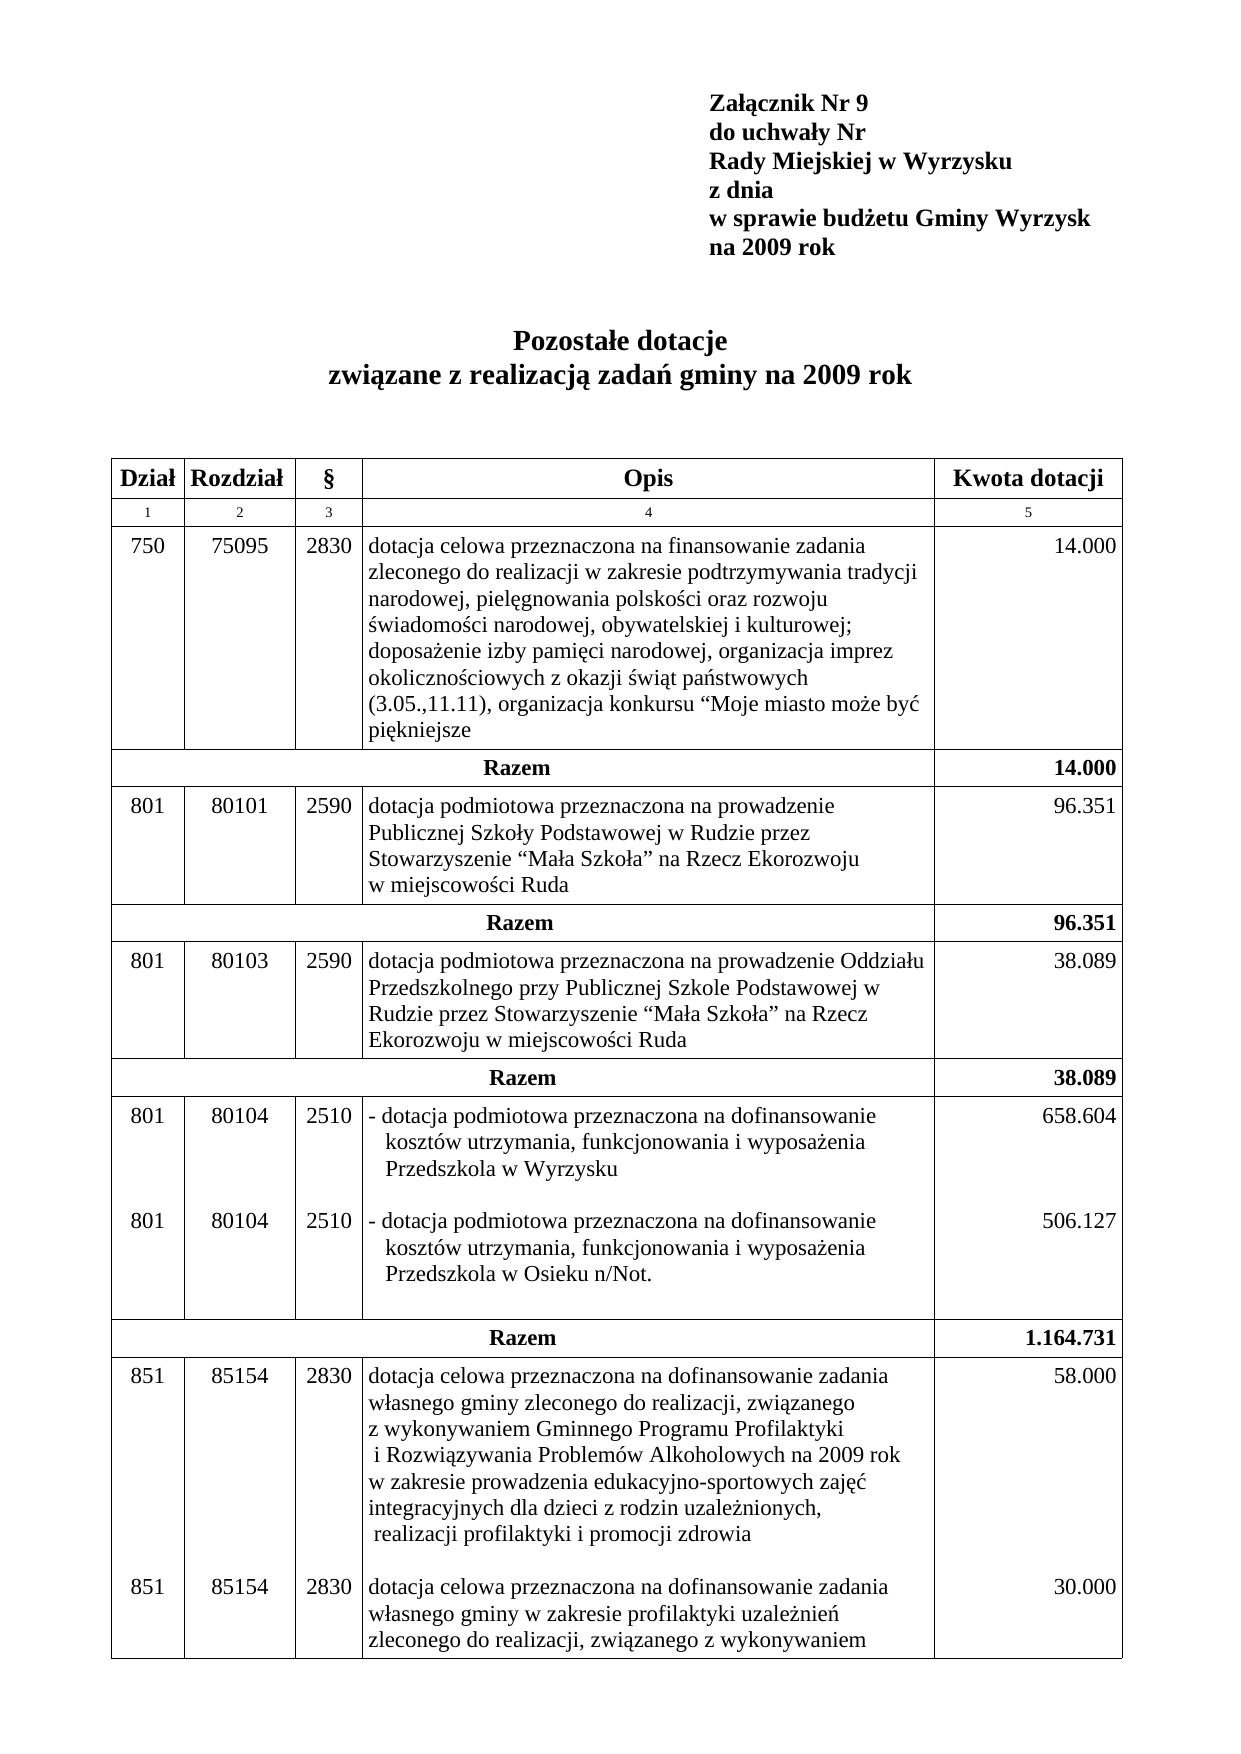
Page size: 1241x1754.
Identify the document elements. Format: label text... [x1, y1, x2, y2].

table_cell 14.000 [935, 750, 1122, 786]
table_cell 80104 80104 [185, 1097, 295, 1319]
table_cell 96.351 [935, 905, 1122, 941]
text związane z realizacją zadań gminy na 2009 rok [118, 357, 1122, 390]
table_cell dotacja celowa przeznaczona na finansowanie zadania zleconego do realizacji w zakresie podtrzymywania tradycji narodowej, pielęgnowania polskości oraz rozwoju świadomości narodowej, obywatelskiej i kulturowej; doposażenie izby pamięci narodowej, organizacja imprez okolicznościowych z okazji świąt państwowych (3.05.,11.11), organizacja konkursu “Moje miasto może być piękniejsze [363, 527, 934, 748]
table_cell 80101 [185, 787, 295, 903]
table_cell 1.164.731 [935, 1320, 1122, 1357]
text do uchwały Nr [118, 117, 1122, 146]
table_cell 2510 2510 [296, 1097, 362, 1319]
table_header Rozdział [185, 459, 295, 498]
text Rady Miejskiej w Wyrzysku [118, 146, 1122, 175]
table_header Opis [363, 459, 934, 498]
table_cell 5 [935, 499, 1122, 526]
table_cell 2830 2830 [296, 1358, 362, 1658]
table_cell 801 [112, 942, 184, 1058]
text Załącznik Nr 9 [118, 88, 1122, 117]
table_cell 85154 85154 [185, 1358, 295, 1658]
table_cell 4 [363, 499, 934, 526]
table_cell 96.351 [935, 787, 1122, 903]
table_cell Razem [112, 1059, 934, 1096]
table_cell 1 [112, 499, 184, 526]
table_cell 75095 [185, 527, 295, 748]
table_cell 14.000 [935, 527, 1122, 748]
table_header Kwota dotacji [935, 459, 1122, 498]
table_cell dotacja podmiotowa przeznaczona na prowadzenie Oddziału Przedszkolnego przy Publicznej Szkole Podstawowej w Rudzie przez Stowarzyszenie “Mała Szkoła” na Rzecz Ekorozwoju w miejscowości Ruda [363, 942, 934, 1058]
table_cell 58.000 30.000 [935, 1358, 1122, 1658]
table_cell 750 [112, 527, 184, 748]
table_cell 851 851 [112, 1358, 184, 1658]
table_cell 2590 [296, 787, 362, 903]
text w sprawie budżetu Gminy Wyrzysk [118, 203, 1122, 232]
table_header § [296, 459, 362, 498]
table_cell 2590 [296, 942, 362, 1058]
text z dnia [118, 175, 1122, 203]
table_cell 2830 [296, 527, 362, 748]
text Pozostałe dotacje [118, 323, 1122, 357]
table_cell 2 [185, 499, 295, 526]
table_cell dotacja podmiotowa przeznaczona na prowadzenie Publicznej Szkoły Podstawowej w Rudzie przez Stowarzyszenie “Mała Szkoła” na Rzecz Ekorozwoju w miejscowości Ruda [363, 787, 934, 903]
table_cell 801 801 [112, 1097, 184, 1319]
table_cell 658.604 506.127 [935, 1097, 1122, 1319]
table_cell 801 [112, 787, 184, 903]
table_cell 80103 [185, 942, 295, 1058]
table_cell 38.089 [935, 942, 1122, 1058]
table_cell 3 [296, 499, 362, 526]
table_cell dotacja celowa przeznaczona na dofinansowanie zadania własnego gminy zleconego do realizacji, związanego z wykonywaniem Gminnego Programu Profilaktyki i Rozwiązywania Problemów Alkoholowych na 2009 rok w zakresie prowadzenia edukacyjno-sportowych zajęć integracyjnych dla dzieci z rodzin uzależnionych, realizacji profilaktyki i promocji zdrowia dotacja celowa przeznaczona na dofinansowanie zadania własnego gminy w zakresie profilaktyki uzależnień zleconego do realizacji, związanego z wykonywaniem [363, 1358, 934, 1658]
table_cell Razem [112, 750, 934, 786]
text na 2009 rok [118, 232, 1122, 261]
table_cell Razem [112, 1320, 934, 1357]
table_header Dział [112, 459, 184, 498]
table_cell Razem [112, 905, 934, 941]
table_cell 38.089 [935, 1059, 1122, 1096]
table_cell - dotacja podmiotowa przeznaczona na dofinansowanie kosztów utrzymania, funkcjonowania i wyposażenia Przedszkola w Wyrzysku - dotacja podmiotowa przeznaczona na dofinansowanie kosztów utrzymania, funkcjonowania i wyposażenia Przedszkola w Osieku n/Not. [363, 1097, 934, 1319]
